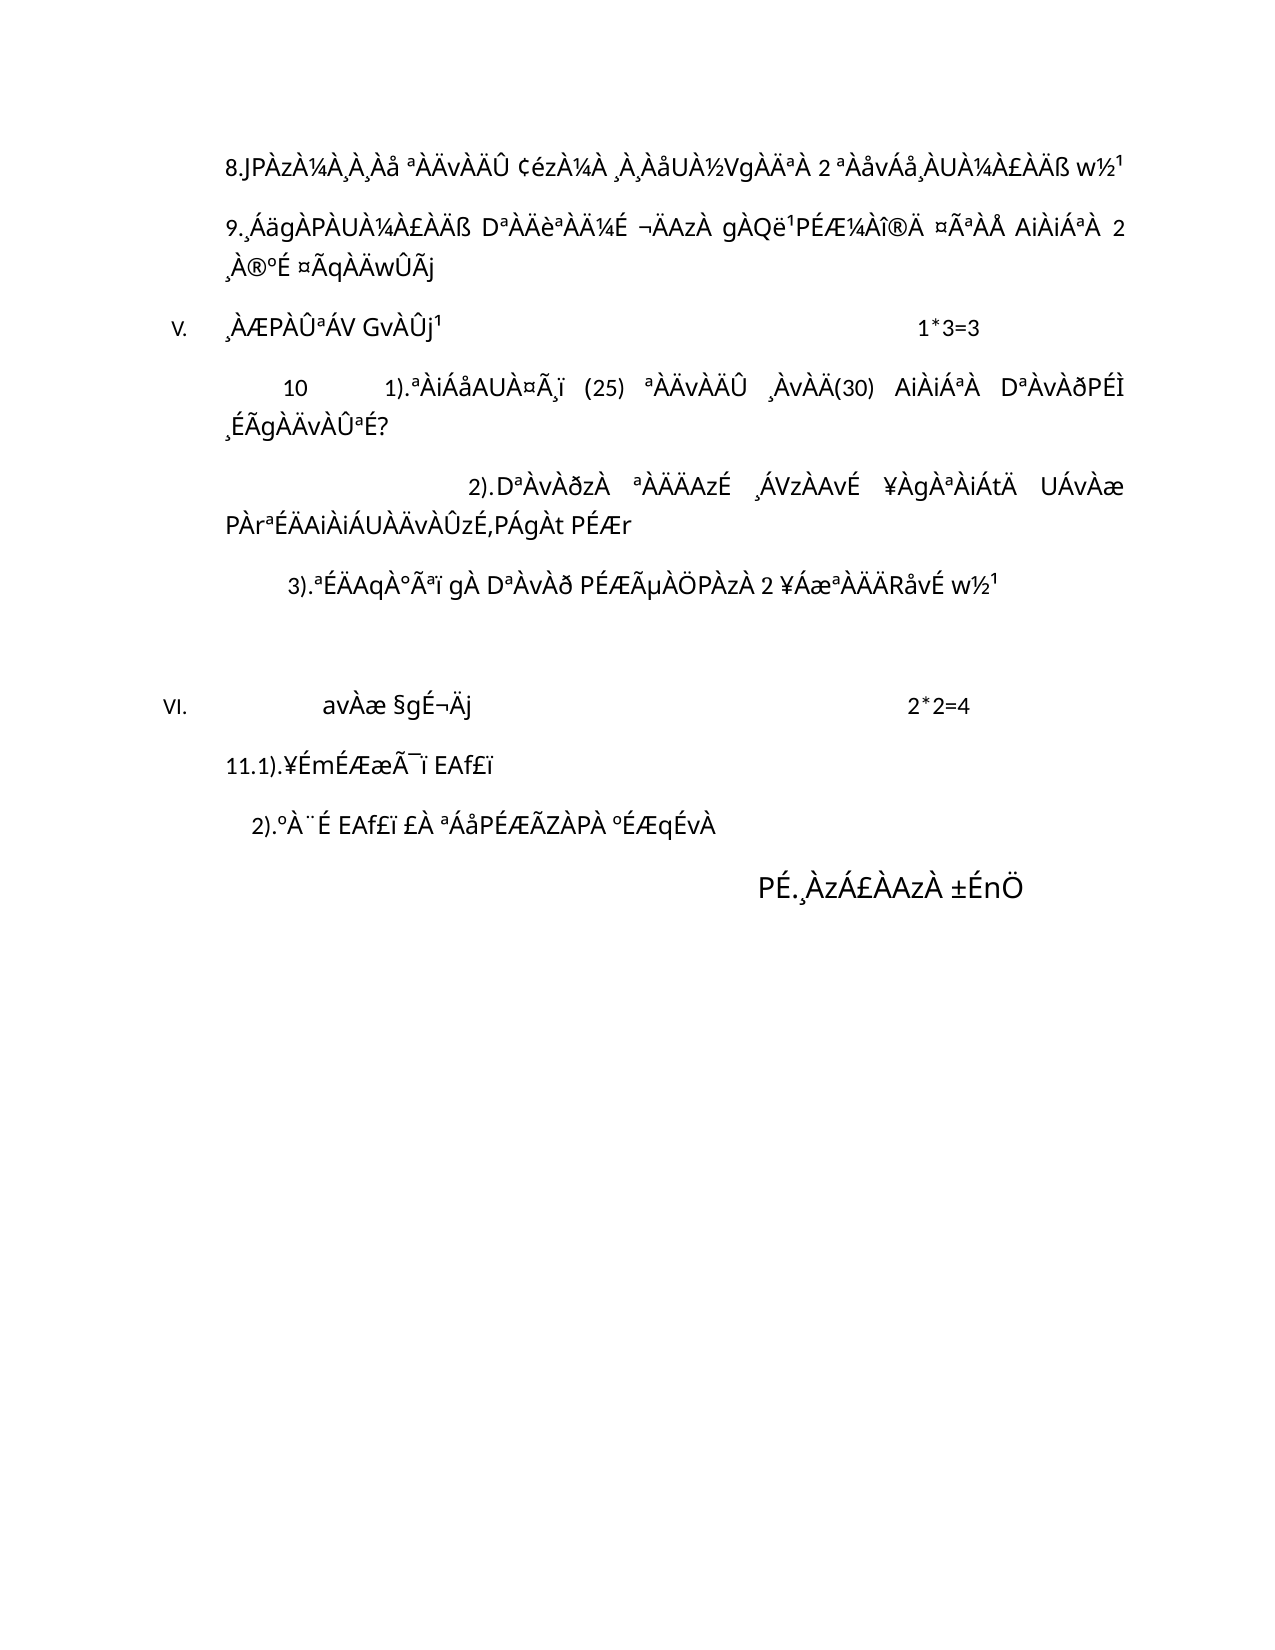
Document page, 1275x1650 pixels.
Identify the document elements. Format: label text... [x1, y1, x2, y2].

list ¸ÀÆPÀÛªÁV GvÀÛj¹ 1*3=3 [187, 309, 1125, 343]
list 8.JPÀzÀ¼À¸À¸Àå ªÀÄvÀÄÛ ¢ézÀ¼À ¸À¸ÀåUÀ½VgÀÄªÀ 2 ªÀåvÁå¸ÀUÀ¼À£ÀÄß w½¹ [225, 150, 1125, 184]
list 9.¸ÁägÀPÀUÀ¼À£ÀÄß DªÀÄèªÀÄ¼É ¬ÄAzÀ gÀQë¹PÉÆ¼Àî®Ä ¤ÃªÀÅ AiÀiÁªÀ 2 ¸À®ºÉ ¤ÃqÀÄwÛÃj [225, 210, 1125, 283]
list avÀæ §gÉ¬Äj 2*2=4 [187, 687, 1125, 722]
list 3).ªÉÄAqÀ°Ãªï gÀ DªÀvÀð PÉÆÃµÀÖPÀzÀ 2 ¥ÁæªÀÄÄRåvÉ w½¹ [225, 567, 1125, 602]
list PÉ.¸ÀzÁ£ÀAzÀ ±ÉnÖ [225, 867, 1125, 907]
list 2).ºÀ¨É EAf£ï £À ªÁåPÉÆÃZÀPÀ ºÉÆqÉvÀ [225, 807, 1125, 842]
list 10 1).ªÀiÁåAUÀ¤Ã¸ï (25) ªÀÄvÀÄÛ ¸ÀvÀÄ(30) AiÀiÁªÀ DªÀvÀðPÉÌ ¸ÉÃgÀÄvÀÛªÉ? [225, 369, 1125, 442]
list 11.1).¥ÉmÉÆæÃ¯ï EAf£ï [225, 747, 1125, 782]
list 2).DªÀvÀðzÀ ªÀÄÄAzÉ ¸ÁVzÀAvÉ ¥ÀgÀªÀiÁtÄ UÁvÀæ PÀrªÉÄAiÀiÁUÀÄvÀÛzÉ,PÁgÀt PÉÆr [225, 468, 1125, 542]
